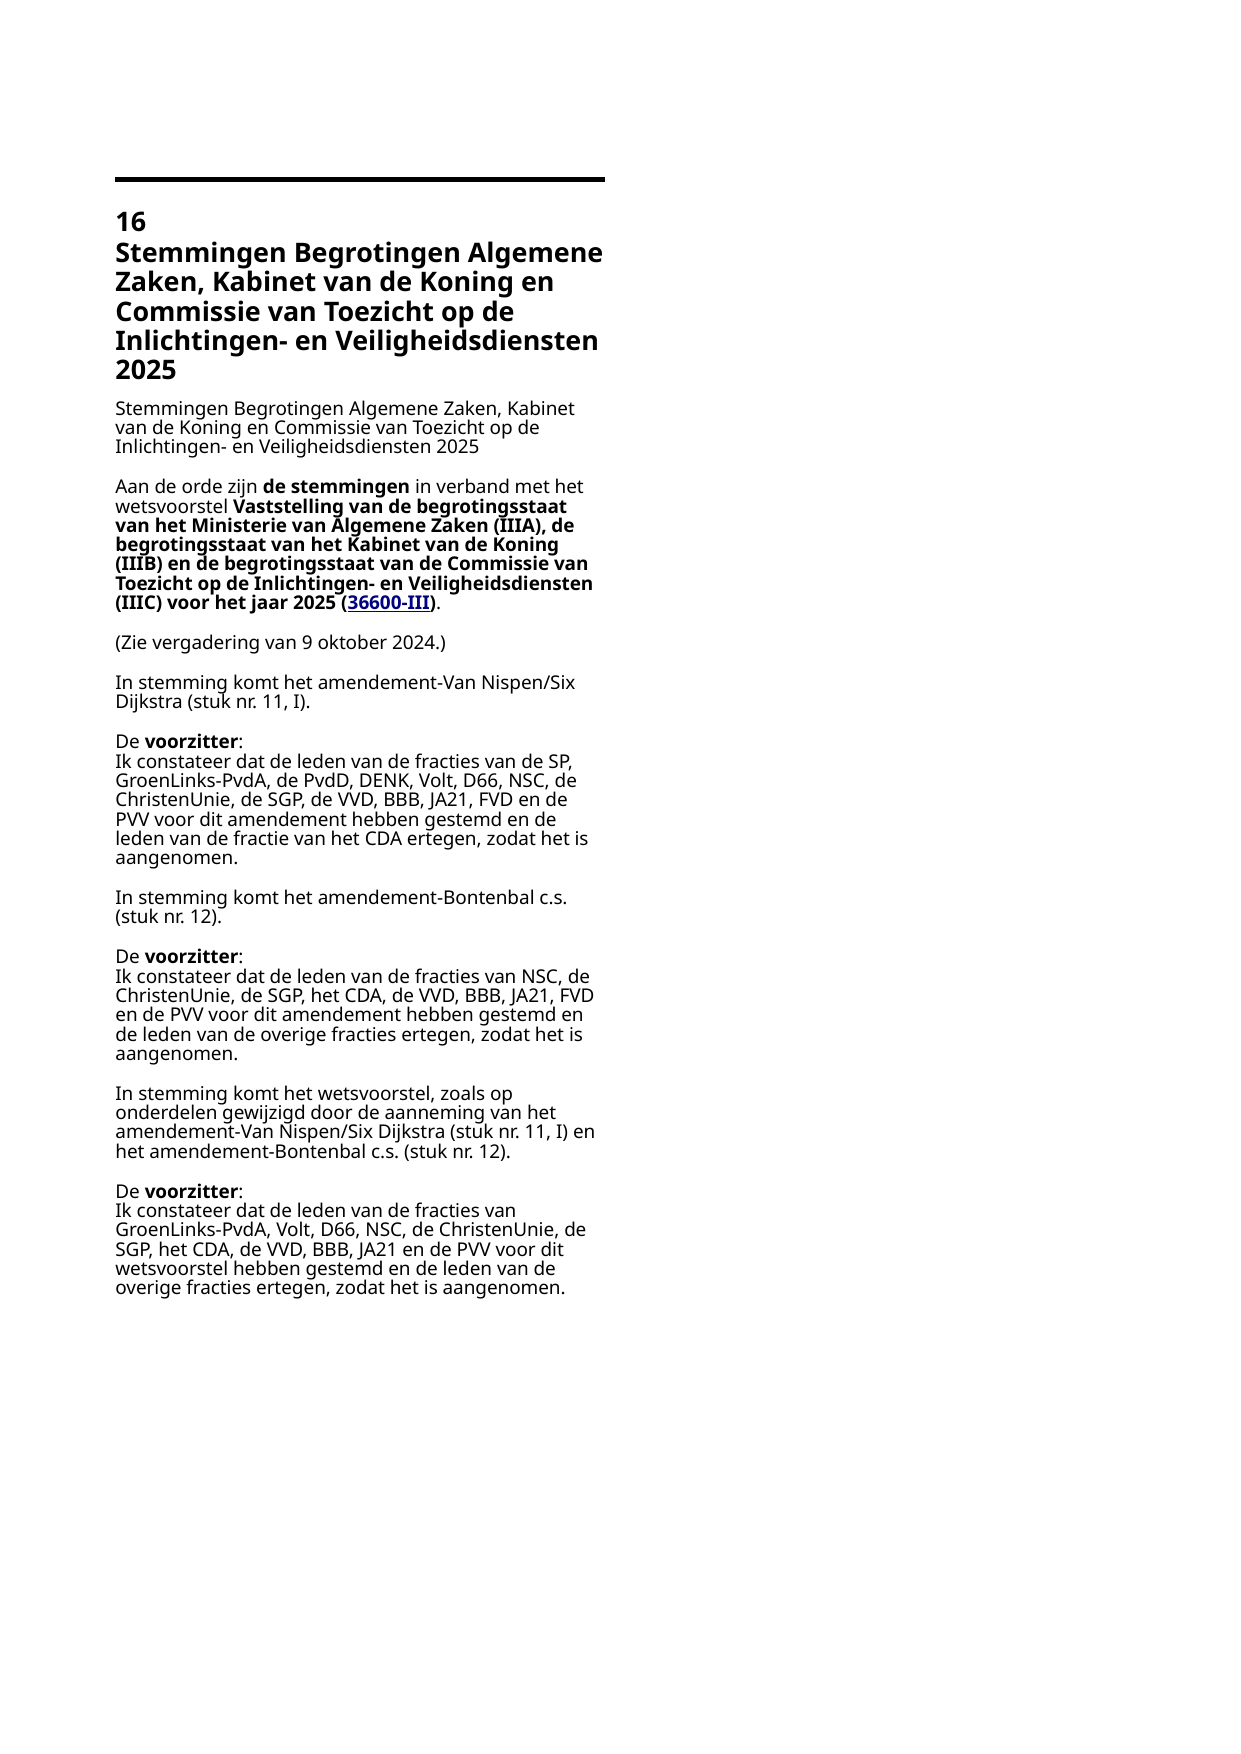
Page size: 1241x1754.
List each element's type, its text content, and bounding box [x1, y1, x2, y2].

text Ik constateer dat de leden van de fracties van GroenLinks-PvdA, Volt, D66, NSC, de ChristenUnie, de SGP, het CDA, de VVD, BBB, JA21 en de PVV voor dit wetsvoorstel hebben gestemd en de leden van de overige fracties ertegen, zodat het is aangenomen. [115, 1202, 605, 1298]
text Ik constateer dat de leden van de fracties van NSC, de ChristenUnie, de SGP, het CDA, de VVD, BBB, JA21, FVD en de PVV voor dit amendement hebben gestemd en de leden van de overige fracties ertegen, zodat het is aangenomen. [115, 968, 605, 1064]
text Stemmingen Begrotingen Algemene Zaken, Kabinet van de Koning en Commissie van Toezicht op de Inlichtingen- en Veiligheidsdiensten 2025 [115, 400, 605, 458]
text In stemming komt het amendement-Van Nispen/Six Dijkstra (stuk nr. 11, I). [115, 674, 605, 713]
text De voorzitter: [115, 733, 605, 753]
text De voorzitter: [115, 1183, 605, 1202]
text Ik constateer dat de leden van de fracties van de SP, GroenLinks-PvdA, de PvdD, DENK, Volt, D66, NSC, de ChristenUnie, de SGP, de VVD, BBB, JA21, FVD en de PVV voor dit amendement hebben gestemd en de leden van de fractie van het CDA ertegen, zodat het is aangenomen. [115, 753, 605, 868]
text (Zie vergadering van 9 oktober 2024.) [115, 634, 605, 653]
text In stemming komt het amendement-Bontenbal c.s. (stuk nr. 12). [115, 889, 605, 928]
text Aan de orde zijn de stemmingen in verband met het wetsvoorstel Vaststelling van de begrotingsstaat van het Ministerie van Algemene Zaken (IIIA), de begrotingsstaat van het Kabinet van de Koning (IIIB) en de begrotingsstaat van de Commissie van Toezicht op de Inlichtingen- en Veiligheidsdiensten (IIIC) voor het jaar 2025 (36600-III). [115, 478, 605, 613]
text 16 [115, 203, 605, 239]
text Stemmingen Begrotingen Algemene Zaken, Kabinet van de Koning en Commissie van Toezicht op de Inlichtingen- en Veiligheidsdiensten 2025 [115, 239, 605, 400]
text De voorzitter: [115, 948, 605, 968]
text In stemming komt het wetsvoorstel, zoals op onderdelen gewijzigd door de aanneming van het amendement-Van Nispen/Six Dijkstra (stuk nr. 11, I) en het amendement-Bontenbal c.s. (stuk nr. 12). [115, 1085, 605, 1162]
